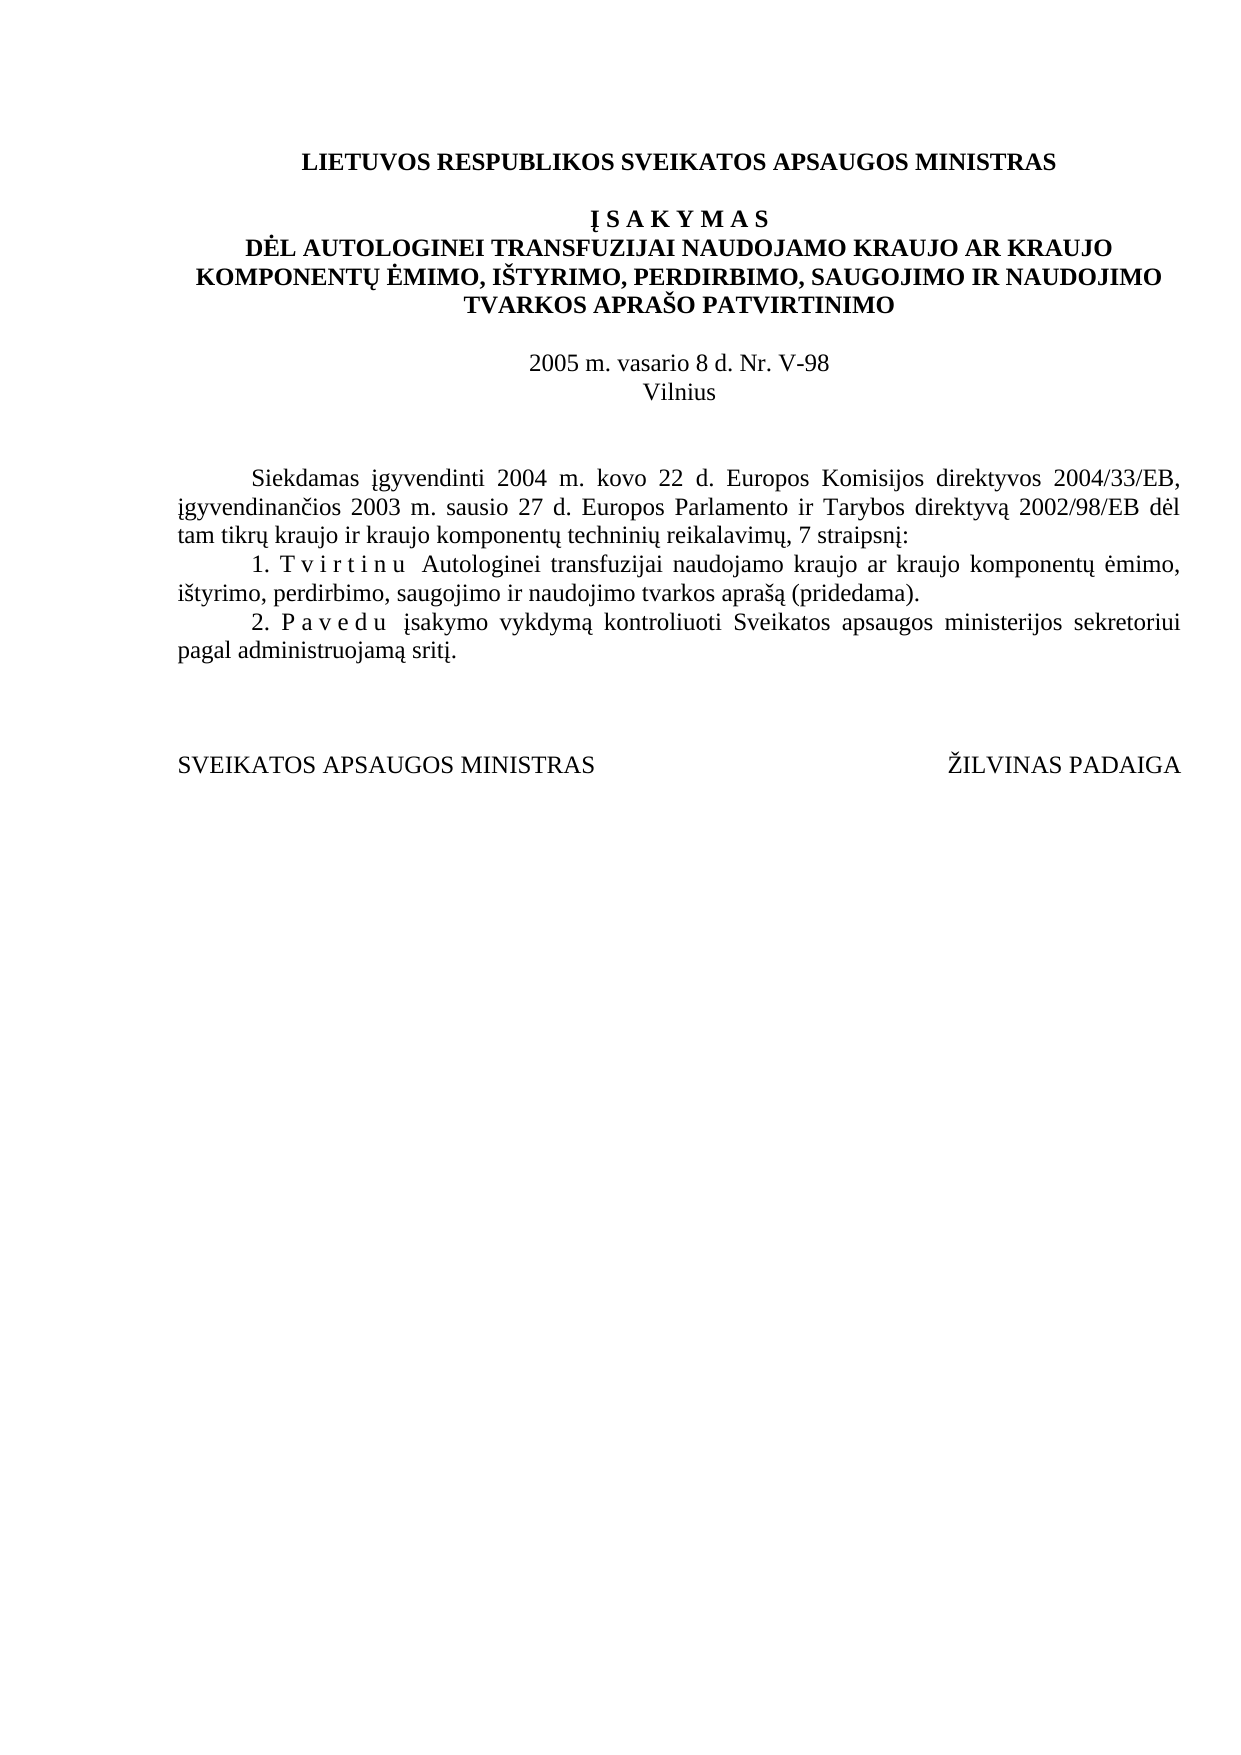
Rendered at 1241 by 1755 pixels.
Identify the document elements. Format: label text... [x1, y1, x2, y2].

text DĖL AUTOLOGINEI TRANSFUZIJAI NAUDOJAMO KRAUJO AR KRAUJO KOMPONENTŲ ĖMIMO, IŠTYRIMO, PERDIRBIMO, SAUGOJIMO IR NAUDOJIMO TVARKOS APRAŠO PATVIRTINIMO [177, 233, 1181, 319]
text 2005 m. vasario 8 d. Nr. V-98 [177, 348, 1181, 377]
text 2. Pavedu įsakymo vykdymą kontroliuoti Sveikatos apsaugos ministerijos sekretoriui pagal administruojamą sritį. [177, 607, 1181, 664]
text 1. Tvirtinu Autologinei transfuzijai naudojamo kraujo ar kraujo komponentų ėmimo, ištyrimo, perdirbimo, saugojimo ir naudojimo tvarkos aprašą (pridedama). [177, 549, 1181, 607]
text Vilnius [177, 377, 1181, 406]
text SVEIKATOS APSAUGOS MINISTRAS ŽILVINAS PADAIGA [177, 751, 1181, 779]
text Siekdamas įgyvendinti 2004 m. kovo 22 d. Europos Komisijos direktyvos 2004/33/EB, įgyvendinančios 2003 m. sausio 27 d. Europos Parlamento ir Tarybos direktyvą 2002/98/EB dėl tam tikrų kraujo ir kraujo komponentų techninių reikalavimų, 7 straipsnį: [177, 463, 1181, 549]
text Į S A K Y M A S [177, 204, 1181, 233]
text LIETUVOS RESPUBLIKOS SVEIKATOS APSAUGOS MINISTRAS [177, 147, 1181, 176]
